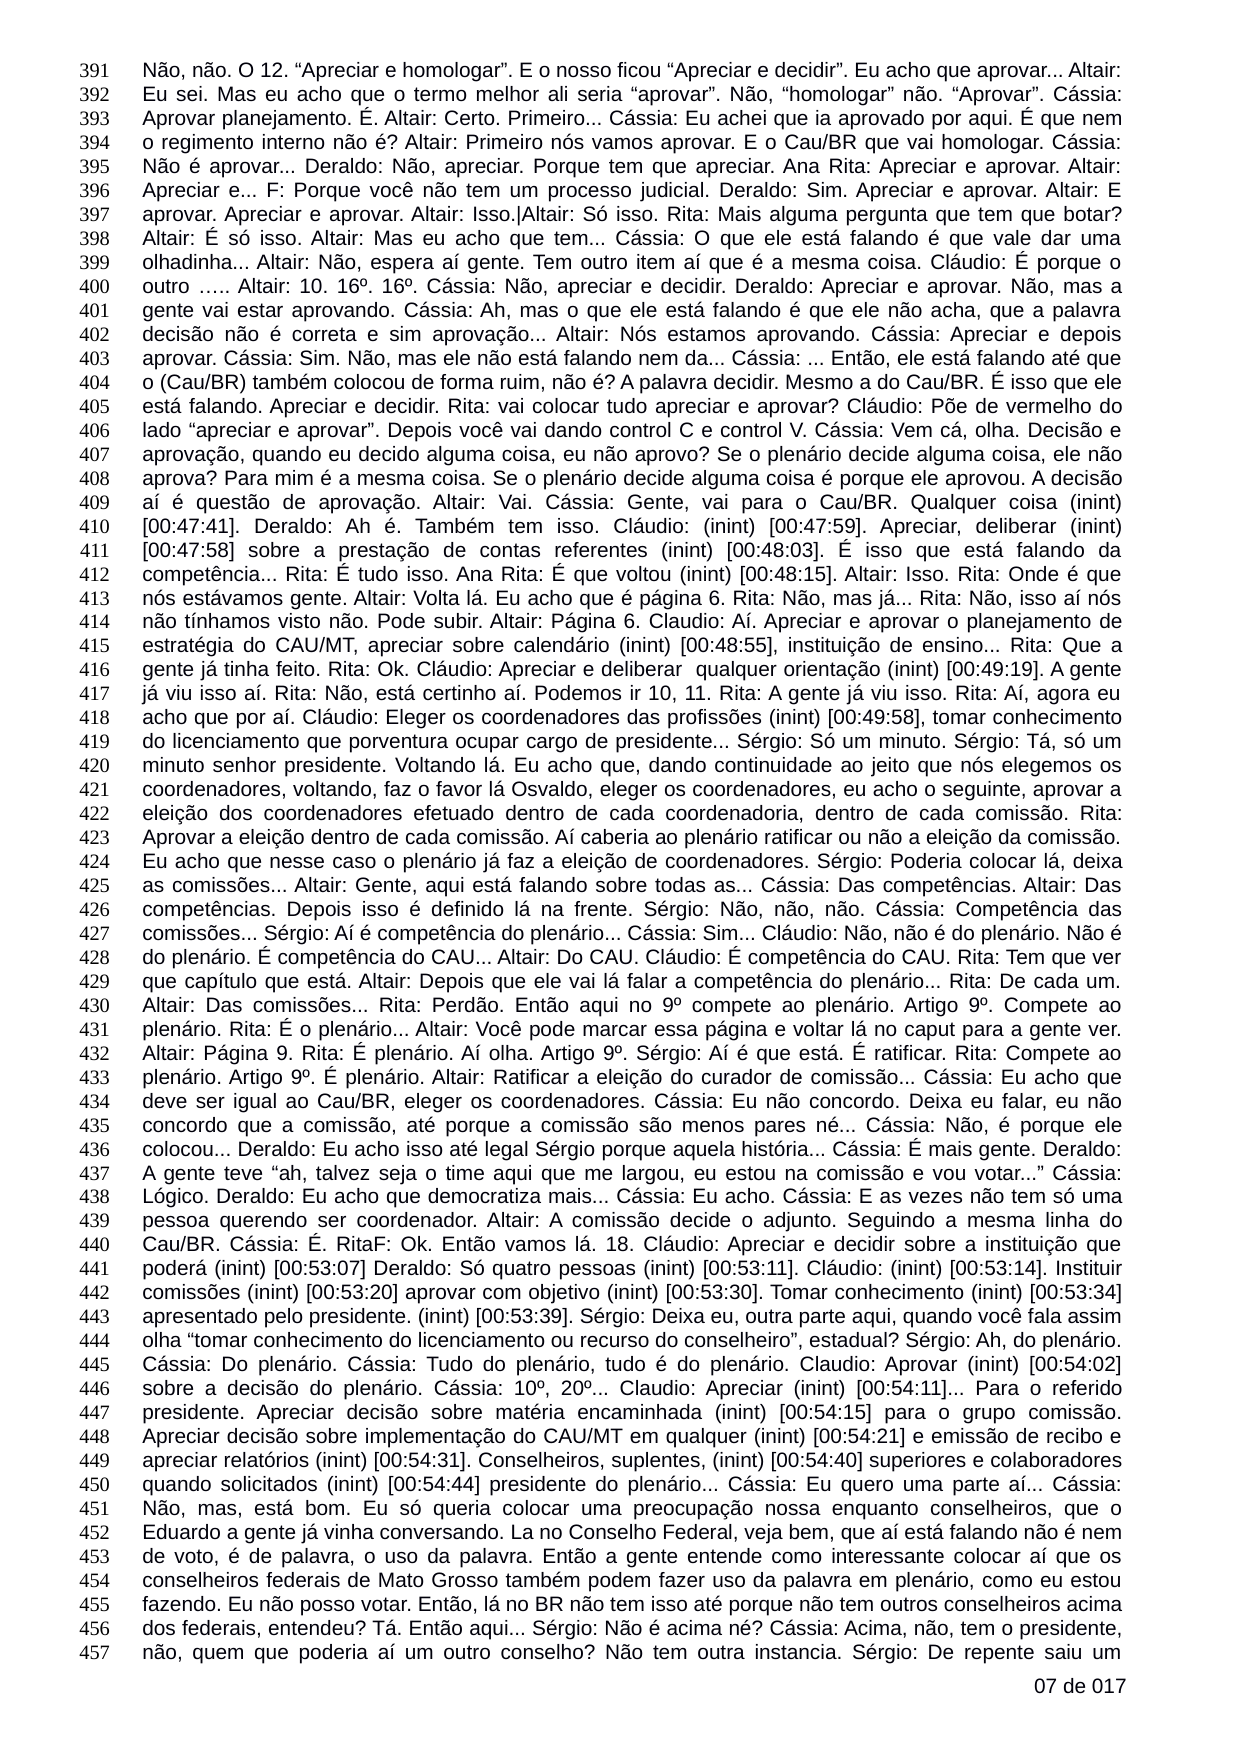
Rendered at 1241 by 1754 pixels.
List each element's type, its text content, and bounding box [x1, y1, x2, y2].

text Não, não. O 12. “Apreciar e homologar”. E o nosso ficou “Apreciar e decidir”. Eu acho que aprovar... Altair: Eu sei. Mas eu acho que o termo melhor ali seria “aprovar”. Não, “homologar” não. “Aprovar”. Cássia: Aprovar planejamento. É. Altair: Certo. Primeiro... Cássia: Eu achei que ia aprovado por aqui. É que nem o regimento interno não é? Altair: Primeiro nós vamos aprovar. E o Cau/BR que vai homologar. Cássia: Não é aprovar... Deraldo: Não, apreciar. Porque tem que apreciar. Ana Rita: Apreciar e aprovar. Altair: Apreciar e... F: Porque você não tem um processo judicial. Deraldo: Sim. Apreciar e aprovar. Altair: E aprovar. Apreciar e aprovar. Altair: Isso.|Altair: Só isso. Rita: Mais alguma pergunta que tem que botar? Altair: É só isso. Altair: Mas eu acho que tem... Cássia: O que ele está falando é que vale dar uma olhadinha... Altair: Não, espera aí gente. Tem outro item aí que é a mesma coisa. Cláudio: É porque o outro ….. Altair: 10. 16º. 16º. Cássia: Não, apreciar e decidir. Deraldo: Apreciar e aprovar. Não, mas a gente vai estar aprovando. Cássia: Ah, mas o que ele está falando é que ele não acha, que a palavra decisão não é correta e sim aprovação... Altair: Nós estamos aprovando. Cássia: Apreciar e depois aprovar. Cássia: Sim. Não, mas ele não está falando nem da... Cássia: ... Então, ele está falando até que o (Cau/BR) também colocou de forma ruim, não é? A palavra decidir. Mesmo a do Cau/BR. É isso que ele está falando. Apreciar e decidir. Rita: vai colocar tudo apreciar e aprovar? Cláudio: Põe de vermelho do lado “apreciar e aprovar”. Depois você vai dando control C e control V. Cássia: Vem cá, olha. Decisão e aprovação, quando eu decido alguma coisa, eu não aprovo? Se o plenário decide alguma coisa, ele não aprova? Para mim é a mesma coisa. Se o plenário decide alguma coisa é porque ele aprovou. A decisão aí é questão de aprovação. Altair: Vai. Cássia: Gente, vai para o Cau/BR. Qualquer coisa (inint) [00:47:41]. Deraldo: Ah é. Também tem isso. Cláudio: (inint) [00:47:59]. Apreciar, deliberar (inint) [00:47:58] sobre a prestação de contas referentes (inint) [00:48:03]. É isso que está falando da competência... Rita: É tudo isso. Ana Rita: É que voltou (inint) [00:48:15]. Altair: Isso. Rita: Onde é que nós estávamos gente. Altair: Volta lá. Eu acho que é página 6. Rita: Não, mas já... Rita: Não, isso aí nós não tínhamos visto não. Pode subir. Altair: Página 6. Claudio: Aí. Apreciar e aprovar o planejamento de estratégia do CAU/MT, apreciar sobre calendário (inint) [00:48:55], instituição de ensino... Rita: Que a gente já tinha feito. Rita: Ok. Cláudio: Apreciar e deliberar qualquer orientação (inint) [00:49:19]. A gente já viu isso aí. Rita: Não, está certinho aí. Podemos ir 10, 11. Rita: A gente já viu isso. Rita: Aí, agora eu acho que por aí. Cláudio: Eleger os coordenadores das profissões (inint) [00:49:58], tomar conhecimento do licenciamento que porventura ocupar cargo de presidente... Sérgio: Só um minuto. Sérgio: Tá, só um minuto senhor presidente. Voltando lá. Eu acho que, dando continuidade ao jeito que nós elegemos os coordenadores, voltando, faz o favor lá Osvaldo, eleger os coordenadores, eu acho o seguinte, aprovar a eleição dos coordenadores efetuado dentro de cada coordenadoria, dentro de cada comissão. Rita: Aprovar a eleição dentro de cada comissão. Aí caberia ao plenário ratificar ou não a eleição da comissão. Eu acho que nesse caso o plenário já faz a eleição de coordenadores. Sérgio: Poderia colocar lá, deixa as comissões... Altair: Gente, aqui está falando sobre todas as... Cássia: Das competências. Altair: Das competências. Depois isso é definido lá na frente. Sérgio: Não, não, não. Cássia: Competência das comissões... Sérgio: Aí é competência do plenário... Cássia: Sim... Cláudio: Não, não é do plenário. Não é do plenário. É competência do CAU... Altair: Do CAU. Cláudio: É competência do CAU. Rita: Tem que ver que capítulo que está. Altair: Depois que ele vai lá falar a competência do plenário... Rita: De cada um. Altair: Das comissões... Rita: Perdão. Então aqui no 9º compete ao plenário. Artigo 9º. Compete ao plenário. Rita: É o plenário... Altair: Você pode marcar essa página e voltar lá no caput para a gente ver. Altair: Página 9. Rita: É plenário. Aí olha. Artigo 9º. Sérgio: Aí é que está. É ratificar. Rita: Compete ao plenário. Artigo 9º. É plenário. Altair: Ratificar a eleição do curador de comissão... Cássia: Eu acho que deve ser igual ao Cau/BR, eleger os coordenadores. Cássia: Eu não concordo. Deixa eu falar, eu não concordo que a comissão, até porque a comissão são menos pares né... Cássia: Não, é porque ele colocou... Deraldo: Eu acho isso até legal Sérgio porque aquela história... Cássia: É mais gente. Deraldo: A gente teve “ah, talvez seja o time aqui que me largou, eu estou na comissão e vou votar...” Cássia: Lógico. Deraldo: Eu acho que democratiza mais... Cássia: Eu acho. Cássia: E as vezes não tem só uma pessoa querendo ser coordenador. Altair: A comissão decide o adjunto. Seguindo a mesma linha do Cau/BR. Cássia: É. RitaF: Ok. Então vamos lá. 18. Cláudio: Apreciar e decidir sobre a instituição que poderá (inint) [00:53:07] Deraldo: Só quatro pessoas (inint) [00:53:11]. Cláudio: (inint) [00:53:14]. Instituir comissões (inint) [00:53:20] aprovar com objetivo (inint) [00:53:30]. Tomar conhecimento (inint) [00:53:34] apresentado pelo presidente. (inint) [00:53:39]. Sérgio: Deixa eu, outra parte aqui, quando você fala assim olha “tomar conhecimento do licenciamento ou recurso do conselheiro”, estadual? Sérgio: Ah, do plenário. Cássia: Do plenário. Cássia: Tudo do plenário, tudo é do plenário. Claudio: Aprovar (inint) [00:54:02] sobre a decisão do plenário. Cássia: 10º, 20º... Claudio: Apreciar (inint) [00:54:11]... Para o referido presidente. Apreciar decisão sobre matéria encaminhada (inint) [00:54:15] para o grupo comissão. Apreciar decisão sobre implementação do CAU/MT em qualquer (inint) [00:54:21] e emissão de recibo e apreciar relatórios (inint) [00:54:31]. Conselheiros, suplentes, (inint) [00:54:40] superiores e colaboradores quando solicitados (inint) [00:54:44] presidente do plenário... Cássia: Eu quero uma parte aí... Cássia: Não, mas, está bom. Eu só queria colocar uma preocupação nossa enquanto conselheiros, que o Eduardo a gente já vinha conversando. La no Conselho Federal, veja bem, que aí está falando não é nem de voto, é de palavra, o uso da palavra. Então a gente entende como interessante colocar aí que os conselheiros federais de Mato Grosso também podem fazer uso da palavra em plenário, como eu estou fazendo. Eu não posso votar. Então, lá no BR não tem isso até porque não tem outros conselheiros acima dos federais, entendeu? Tá. Então aqui... Sérgio: Não é acima né? Cássia: Acima, não, tem o presidente, não, quem que poderia aí um outro conselho? Não tem outra instancia. Sérgio: De repente saiu um [142, 58, 1123, 1663]
